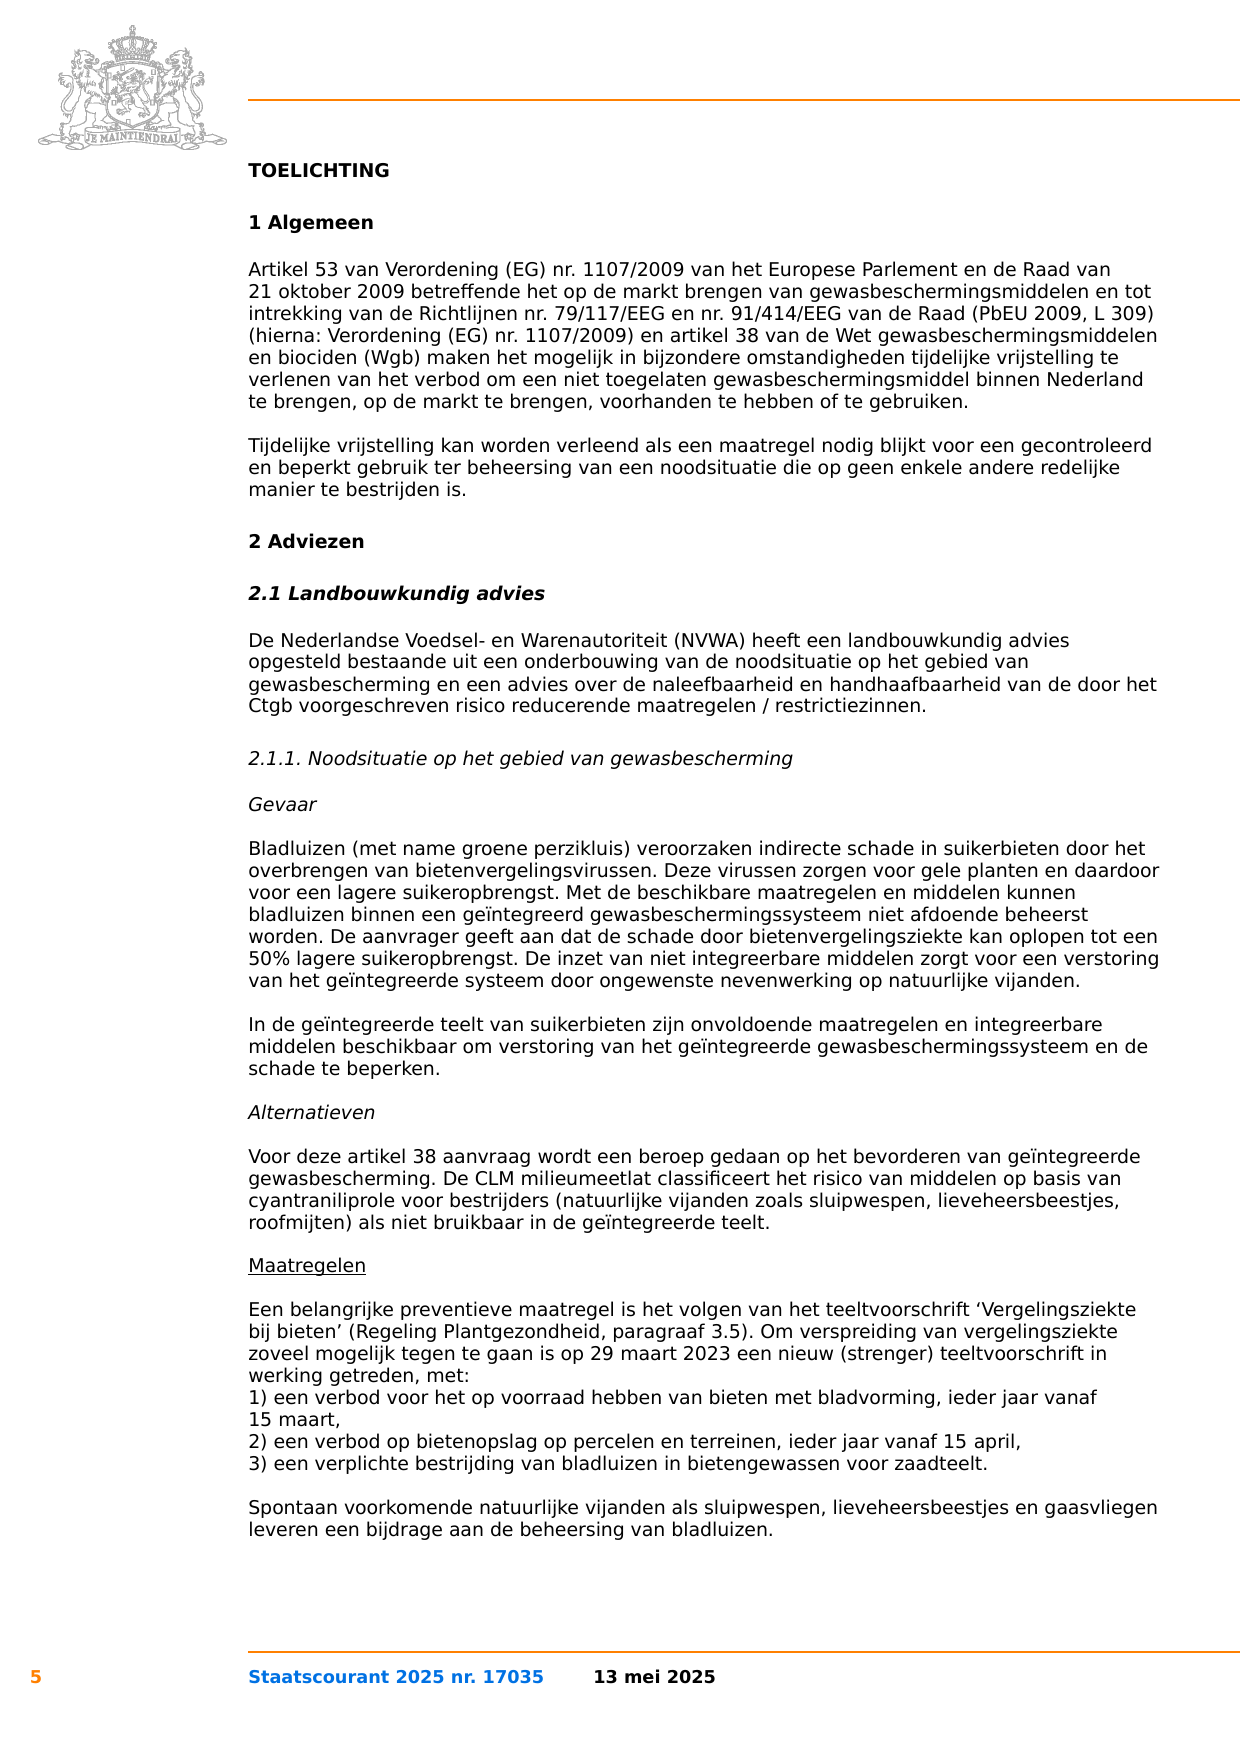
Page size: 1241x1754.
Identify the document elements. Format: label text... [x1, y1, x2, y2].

subtitle Maatregelen [248, 1255, 1163, 1277]
subtitle Gevaar [248, 794, 1163, 816]
text De Nederlandse Voedsel- en Warenautoriteit (NVWA) heeft een landbouwkundig advies opgesteld bestaande uit een onderbouwing van de noodsituatie op het gebied van gewasbescherming en een advies over de naleefbaarheid en handhaafbaarheid van de door het Ctgb voorgeschreven risico reducerende maatregelen / restrictiezinnen. [248, 629, 1163, 717]
subtitle Alternatieven [248, 1102, 1163, 1124]
text Spontaan voorkomende natuurlijke vijanden als sluipwespen, lieveheersbeestjes en gaasvliegen leveren een bijdrage aan de beheersing van bladluizen. [248, 1497, 1163, 1541]
subtitle 2.1 Landbouwkundig advies [248, 582, 1163, 604]
text Bladluizen (met name groene perzikluis) veroorzaken indirecte schade in suikerbieten door het overbrengen van bietenvergelingsvirussen. Deze virussen zorgen voor gele planten en daardoor voor een lagere suikeropbrengst. Met de beschikbare maatregelen en middelen kunnen bladluizen binnen een geïntegreerd gewasbeschermingssysteem niet afdoende beheerst worden. De aanvrager geeft aan dat de schade door bietenvergelingsziekte kan oplopen tot een 50% lagere suikeropbrengst. De inzet van niet integreerbare middelen zorgt voor een verstoring van het geïntegreerde systeem door ongewenste nevenwerking op natuurlijke vijanden. [248, 838, 1163, 992]
text 3) een verplichte bestrijding van bladluizen in bietengewassen voor zaadteelt. [248, 1453, 1163, 1475]
subtitle TOELICHTING [248, 160, 1163, 182]
text 1) een verbod voor het op voorraad hebben van bieten met bladvorming, ieder jaar vanaf 15 maart, [248, 1387, 1163, 1431]
subtitle 2.1.1. Noodsituatie op het gebied van gewasbescherming [248, 747, 1163, 769]
text Artikel 53 van Verordening (EG) nr. 1107/2009 van het Europese Parlement en de Raad van 21 oktober 2009 betreffende het op de markt brengen van gewasbeschermingsmiddelen en tot intrekking van de Richtlijnen nr. 79/117/EEG en nr. 91/414/EEG van de Raad (PbEU 2009, L 309) (hierna: Verordening (EG) nr. 1107/2009) en artikel 38 van de Wet gewasbeschermingsmiddelen en biociden (Wgb) maken het mogelijk in bijzondere omstandigheden tijdelijke vrijstelling te verlenen van het verbod om een niet toegelaten gewasbeschermingsmiddel binnen Nederland te brengen, op de markt te brengen, voorhanden te hebben of te gebruiken. [248, 259, 1163, 413]
text In de geïntegreerde teelt van suikerbieten zijn onvoldoende maatregelen en integreerbare middelen beschikbaar om verstoring van het geïntegreerde gewasbeschermingssysteem en de schade te beperken. [248, 1014, 1163, 1080]
text Een belangrijke preventieve maatregel is het volgen van het teeltvoorschrift ‘Vergelingsziekte bij bieten’ (Regeling Plantgezondheid, paragraaf 3.5). Om verspreiding van vergelingsziekte zoveel mogelijk tegen te gaan is op 29 maart 2023 een nieuw (strenger) teeltvoorschrift in werking getreden, met: [248, 1299, 1163, 1387]
text Voor deze artikel 38 aanvraag wordt een beroep gedaan op het bevorderen van geïntegreerde gewasbescherming. De CLM milieumeetlat classificeert het risico van middelen op basis van cyantraniliprole voor bestrijders (natuurlijke vijanden zoals sluipwespen, lieveheersbeestjes, roofmijten) als niet bruikbaar in de geïntegreerde teelt. [248, 1146, 1163, 1233]
subtitle 2 Adviezen [248, 531, 1163, 552]
picture [38, 25, 227, 150]
text Tijdelijke vrijstelling kan worden verleend als een maatregel nodig blijkt voor een gecontroleerd en beperkt gebruik ter beheersing van een noodsituatie die op geen enkele andere redelijke manier te bestrijden is. [248, 434, 1163, 501]
subtitle 1 Algemeen [248, 212, 1163, 234]
text 2) een verbod op bietenopslag op percelen en terreinen, ieder jaar vanaf 15 april, [248, 1431, 1163, 1453]
